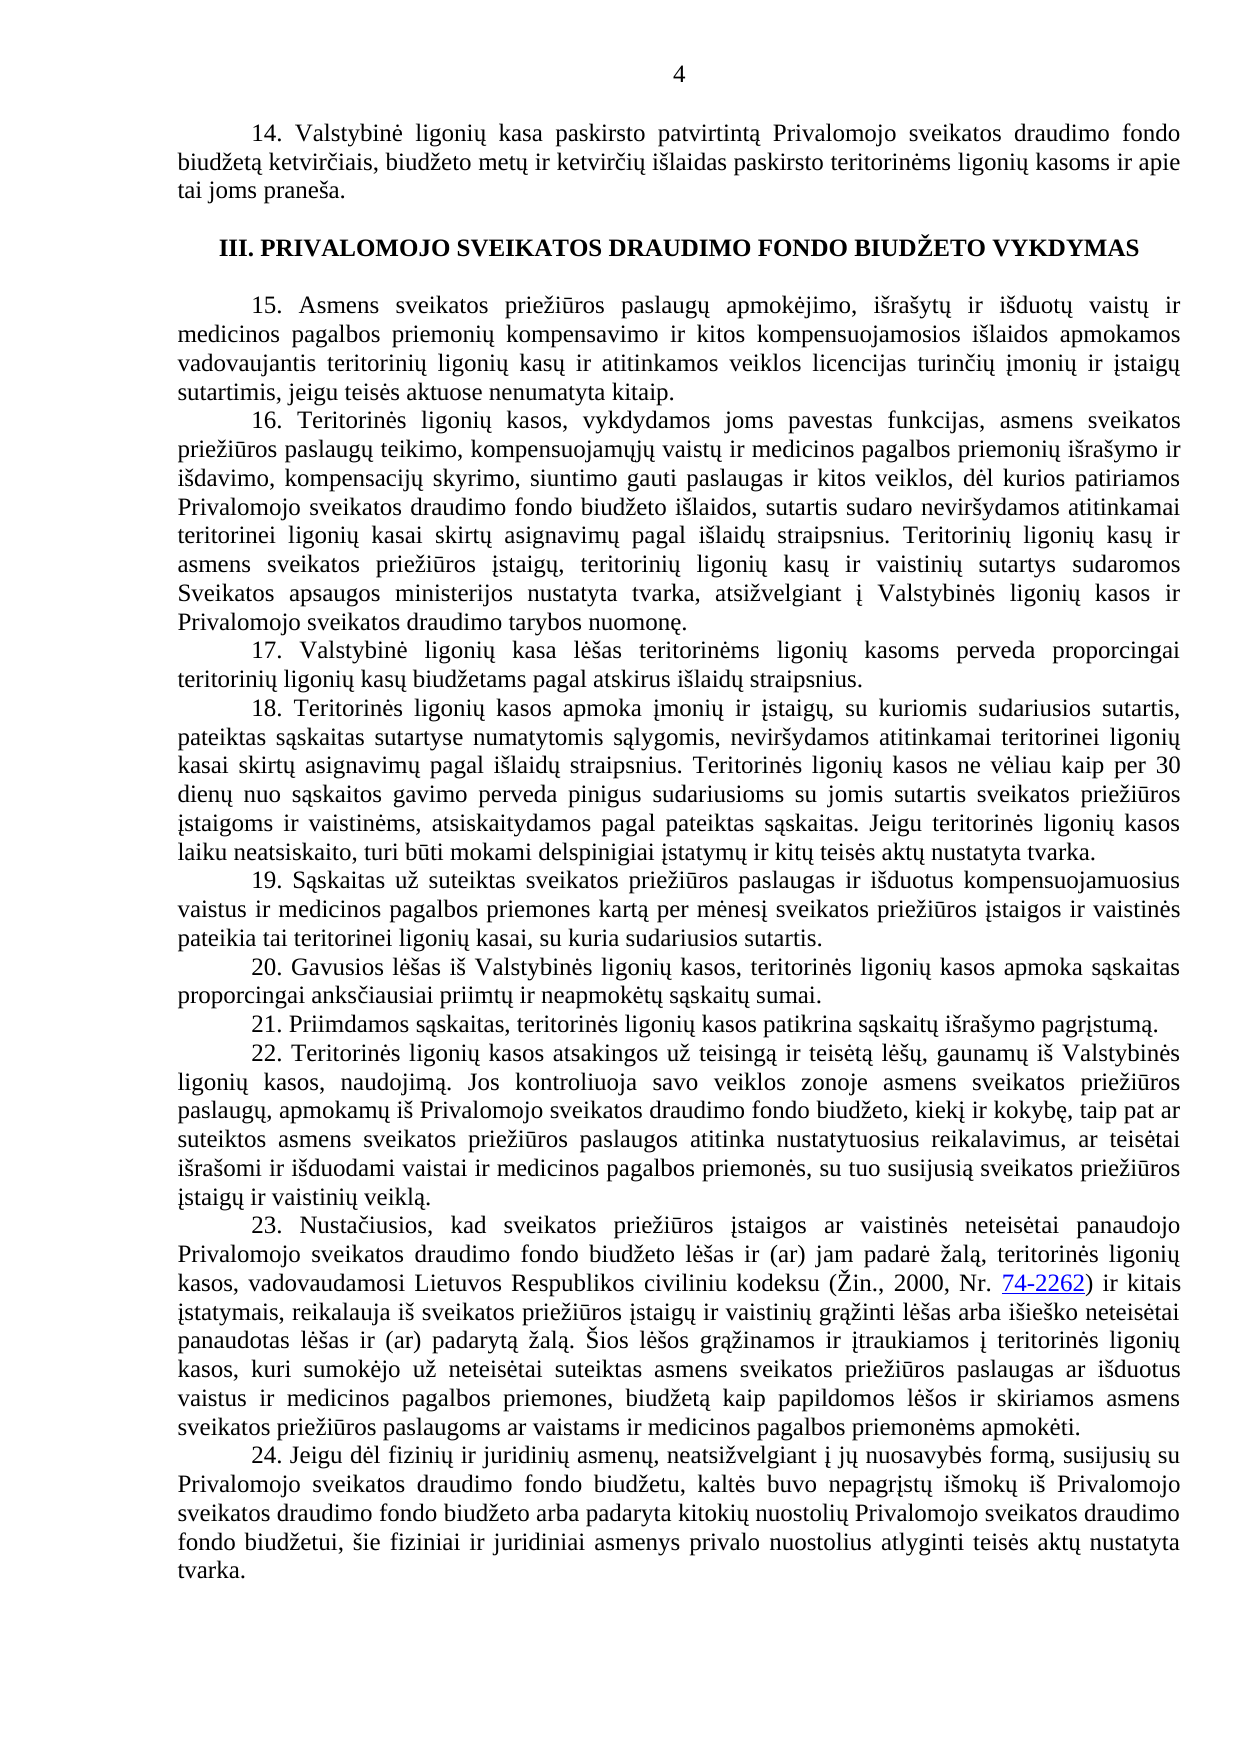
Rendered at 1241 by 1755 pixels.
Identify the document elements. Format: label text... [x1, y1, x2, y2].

text 17. Valstybinė ligonių kasa lėšas teritorinėms ligonių kasoms perveda proporcingai teritorinių ligonių kasų biudžetams pagal atskirus išlaidų straipsnius. [177, 636, 1181, 693]
text 19. Sąskaitas už suteiktas sveikatos priežiūros paslaugas ir išduotus kompensuojamuosius vaistus ir medicinos pagalbos priemones kartą per mėnesį sveikatos priežiūros įstaigos ir vaistinės pateikia tai teritorinei ligonių kasai, su kuria sudariusios sutartis. [177, 866, 1181, 952]
text 24. Jeigu dėl fizinių ir juridinių asmenų, neatsižvelgiant į jų nuosavybės formą, susijusių su Privalomojo sveikatos draudimo fondo biudžetu, kaltės buvo nepagrįstų išmokų iš Privalomojo sveikatos draudimo fondo biudžeto arba padaryta kitokių nuostolių Privalomojo sveikatos draudimo fondo biudžetui, šie fiziniai ir juridiniai asmenys privalo nuostolius atlyginti teisės aktų nustatyta tvarka. [177, 1441, 1181, 1584]
text III. PRIVALOMOJO SVEIKATOS DRAUDIMO FONDO BIUDŽETO VYKDYMAS [177, 233, 1181, 262]
text 14. Valstybinė ligonių kasa paskirsto patvirtintą Privalomojo sveikatos draudimo fondo biudžetą ketvirčiais, biudžeto metų ir ketvirčių išlaidas paskirsto teritorinėms ligonių kasoms ir apie tai joms praneša. [177, 118, 1181, 204]
text 23. Nustačiusios, kad sveikatos priežiūros įstaigos ar vaistinės neteisėtai panaudojo Privalomojo sveikatos draudimo fondo biudžeto lėšas ir (ar) jam padarė žalą, teritorinės ligonių kasos, vadovaudamosi Lietuvos Respublikos civiliniu kodeksu (Žin., 2000, Nr. 74-2262) ir kitais įstatymais, reikalauja iš sveikatos priežiūros įstaigų ir vaistinių grąžinti lėšas arba išieško neteisėtai panaudotas lėšas ir (ar) padarytą žalą. Šios lėšos grąžinamos ir įtraukiamos į teritorinės ligonių kasos, kuri sumokėjo už neteisėtai suteiktas asmens sveikatos priežiūros paslaugas ar išduotus vaistus ir medicinos pagalbos priemones, biudžetą kaip papildomos lėšos ir skiriamos asmens sveikatos priežiūros paslaugoms ar vaistams ir medicinos pagalbos priemonėms apmokėti. [177, 1211, 1181, 1441]
text 21. Priimdamos sąskaitas, teritorinės ligonių kasos patikrina sąskaitų išrašymo pagrįstumą. [177, 1009, 1181, 1038]
text 20. Gavusios lėšas iš Valstybinės ligonių kasos, teritorinės ligonių kasos apmoka sąskaitas proporcingai anksčiausiai priimtų ir neapmokėtų sąskaitų sumai. [177, 952, 1181, 1009]
text 22. Teritorinės ligonių kasos atsakingos už teisingą ir teisėtą lėšų, gaunamų iš Valstybinės ligonių kasos, naudojimą. Jos kontroliuoja savo veiklos zonoje asmens sveikatos priežiūros paslaugų, apmokamų iš Privalomojo sveikatos draudimo fondo biudžeto, kiekį ir kokybę, taip pat ar suteiktos asmens sveikatos priežiūros paslaugos atitinka nustatytuosius reikalavimus, ar teisėtai išrašomi ir išduodami vaistai ir medicinos pagalbos priemonės, su tuo susijusią sveikatos priežiūros įstaigų ir vaistinių veiklą. [177, 1038, 1181, 1211]
text 16. Teritorinės ligonių kasos, vykdydamos joms pavestas funkcijas, asmens sveikatos priežiūros paslaugų teikimo, kompensuojamųjų vaistų ir medicinos pagalbos priemonių išrašymo ir išdavimo, kompensacijų skyrimo, siuntimo gauti paslaugas ir kitos veiklos, dėl kurios patiriamos Privalomojo sveikatos draudimo fondo biudžeto išlaidos, sutartis sudaro neviršydamos atitinkamai teritorinei ligonių kasai skirtų asignavimų pagal išlaidų straipsnius. Teritorinių ligonių kasų ir asmens sveikatos priežiūros įstaigų, teritorinių ligonių kasų ir vaistinių sutartys sudaromos Sveikatos apsaugos ministerijos nustatyta tvarka, atsižvelgiant į Valstybinės ligonių kasos ir Privalomojo sveikatos draudimo tarybos nuomonę. [177, 406, 1181, 636]
text 15. Asmens sveikatos priežiūros paslaugų apmokėjimo, išrašytų ir išduotų vaistų ir medicinos pagalbos priemonių kompensavimo ir kitos kompensuojamosios išlaidos apmokamos vadovaujantis teritorinių ligonių kasų ir atitinkamos veiklos licencijas turinčių įmonių ir įstaigų sutartimis, jeigu teisės aktuose nenumatyta kitaip. [177, 291, 1181, 406]
text 18. Teritorinės ligonių kasos apmoka įmonių ir įstaigų, su kuriomis sudariusios sutartis, pateiktas sąskaitas sutartyse numatytomis sąlygomis, neviršydamos atitinkamai teritorinei ligonių kasai skirtų asignavimų pagal išlaidų straipsnius. Teritorinės ligonių kasos ne vėliau kaip per 30 dienų nuo sąskaitos gavimo perveda pinigus sudariusioms su jomis sutartis sveikatos priežiūros įstaigoms ir vaistinėms, atsiskaitydamos pagal pateiktas sąskaitas. Jeigu teritorinės ligonių kasos laiku neatsiskaito, turi būti mokami delspinigiai įstatymų ir kitų teisės aktų nustatyta tvarka. [177, 693, 1181, 866]
